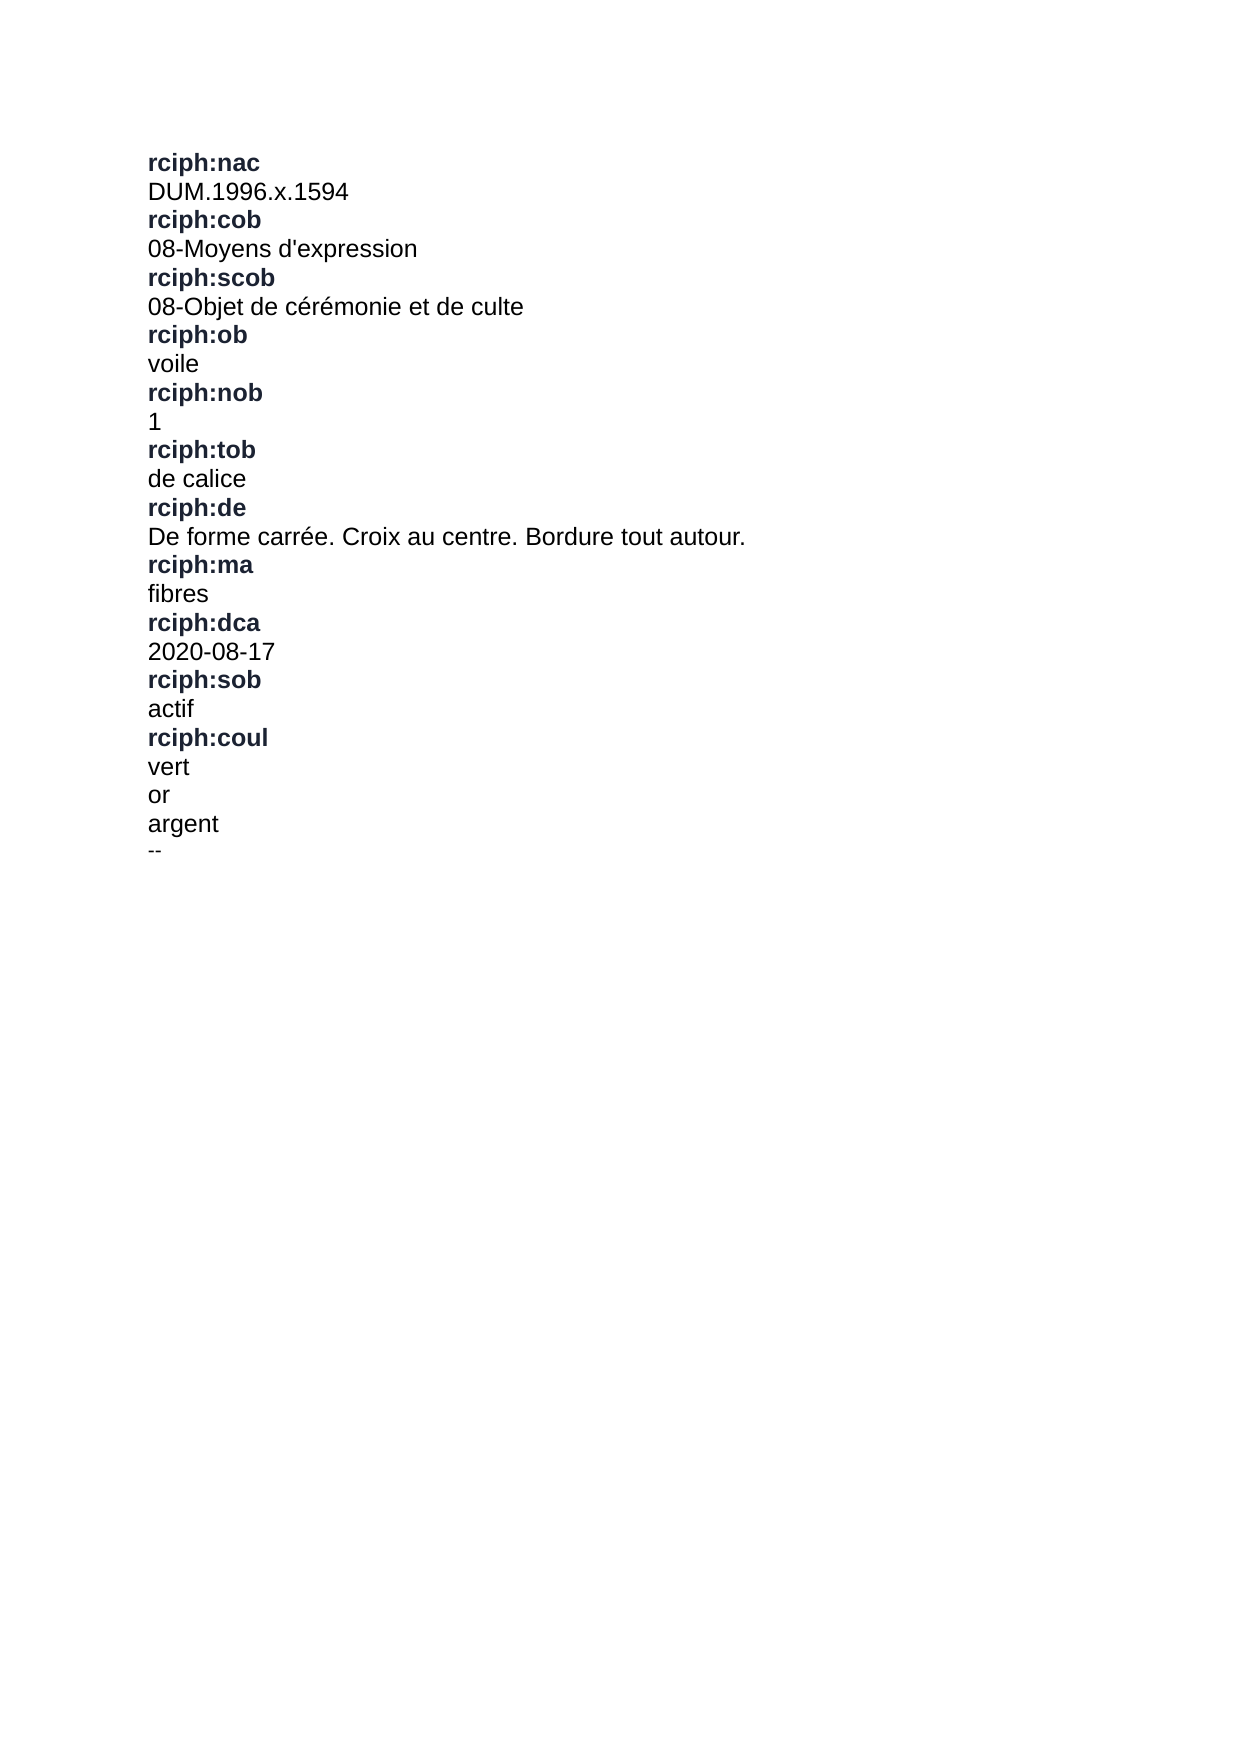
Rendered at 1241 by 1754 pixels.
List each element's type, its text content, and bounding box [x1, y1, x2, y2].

text De forme carrée. Croix au centre. Bordure tout autour. [148, 521, 1092, 550]
text voile [148, 349, 1092, 378]
text -- [148, 838, 1092, 862]
text rciph:de [148, 493, 1092, 521]
text vert [148, 751, 1092, 780]
text de calice [148, 464, 1092, 493]
text fibres [148, 579, 1092, 608]
text actif [148, 694, 1092, 723]
text rciph:ma [148, 550, 1092, 579]
text rciph:ob [148, 320, 1092, 349]
text 08-Objet de cérémonie et de culte [148, 291, 1092, 320]
text rciph:dca [148, 608, 1092, 636]
text 08-Moyens d'expression [148, 234, 1092, 263]
text rciph:cob [148, 205, 1092, 234]
text 1 [148, 406, 1092, 435]
text DUM.1996.x.1594 [148, 176, 1092, 205]
text rciph:nac [148, 148, 1092, 176]
text argent [148, 809, 1092, 838]
text rciph:nob [148, 378, 1092, 406]
text 2020-08-17 [148, 636, 1092, 665]
text rciph:scob [148, 263, 1092, 291]
text rciph:coul [148, 723, 1092, 751]
text rciph:sob [148, 665, 1092, 694]
text rciph:tob [148, 435, 1092, 464]
text or [148, 780, 1092, 809]
